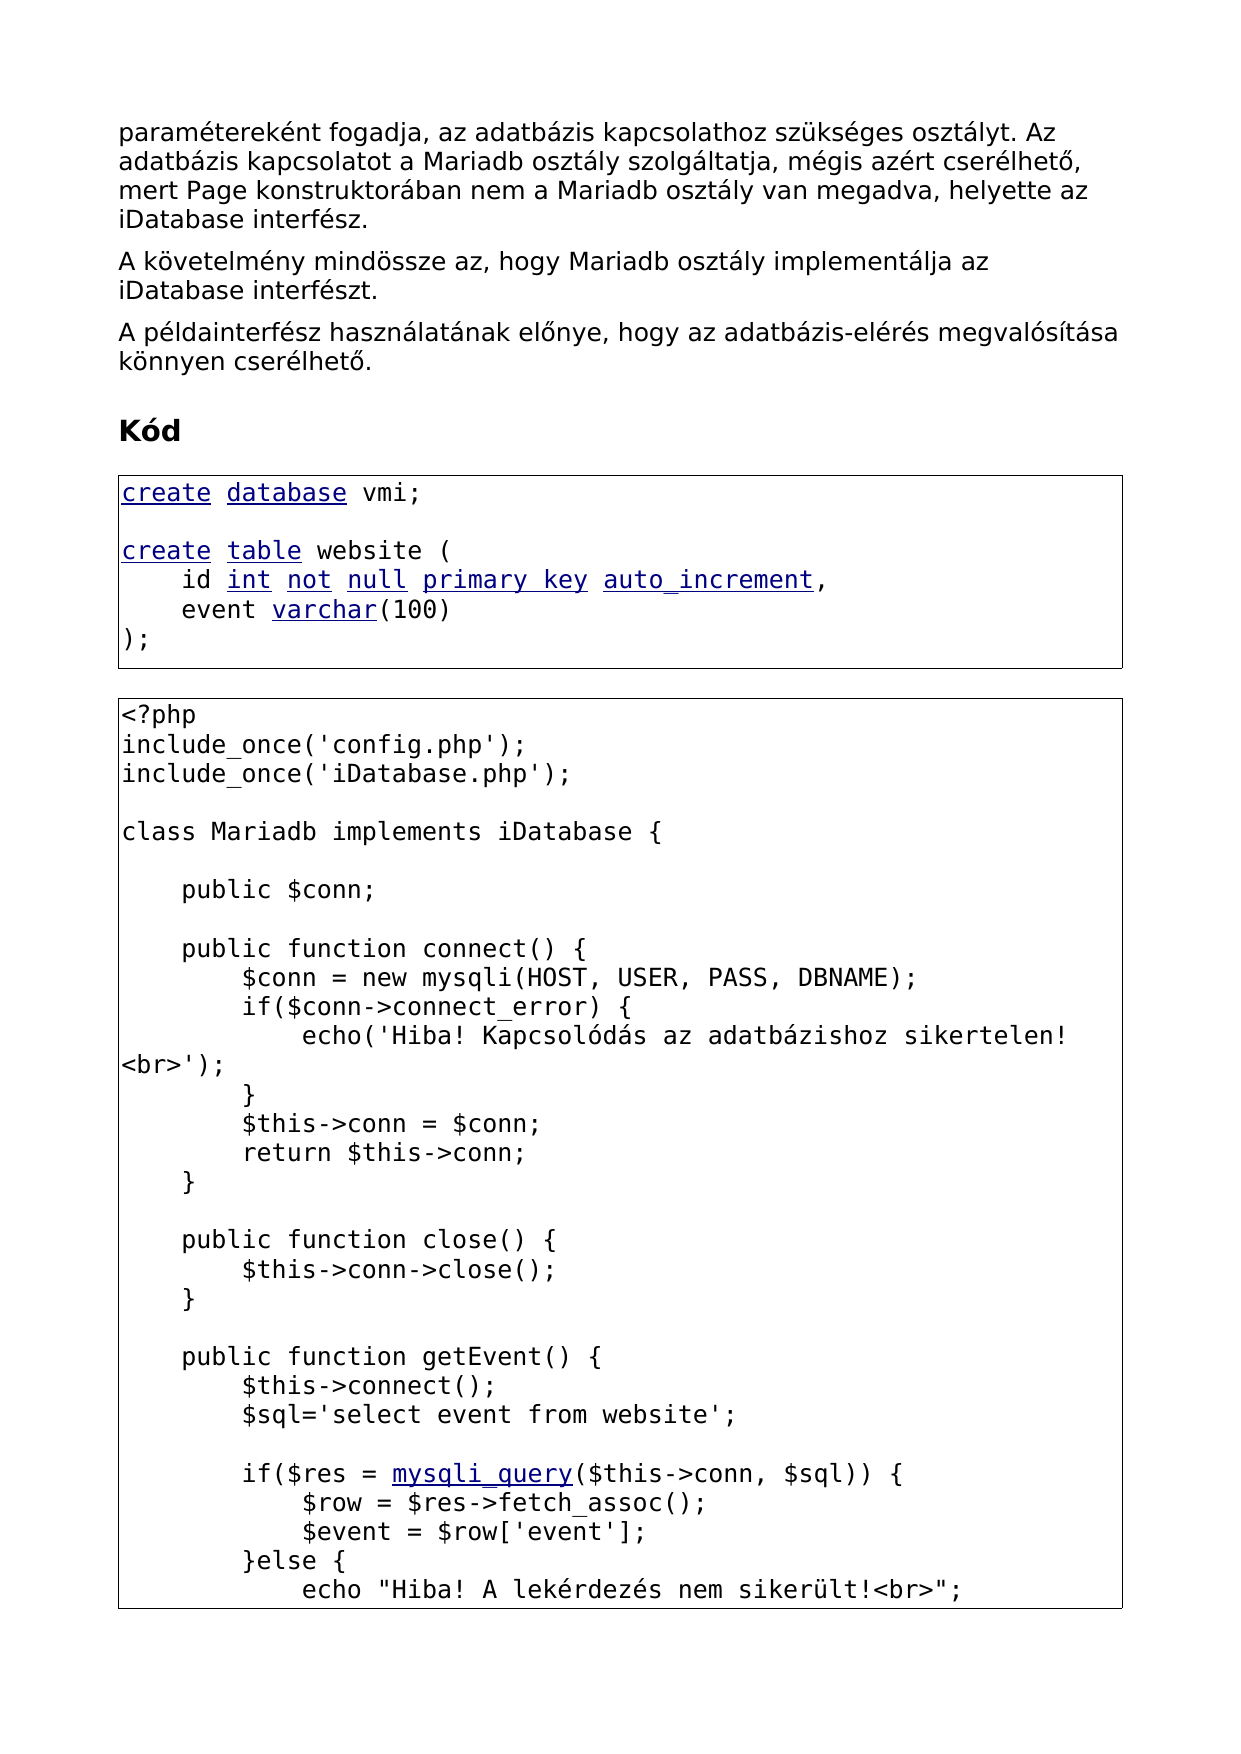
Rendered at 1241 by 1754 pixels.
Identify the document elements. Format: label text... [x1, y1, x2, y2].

table_header create database vmi; create table website ( id int not null primary key auto_increment, event varchar(100) ); [119, 476, 1122, 668]
subtitle Kód [118, 414, 1122, 448]
text A követelmény mindössze az, hogy Mariadb osztály implementálja az iDatabase interfészt. [118, 247, 1122, 306]
text paramétereként fogadja, az adatbázis kapcsolathoz szükséges osztályt. Az adatbázis kapcsolatot a Mariadb osztály szolgáltatja, mégis azért cserélhető, mert Page konstruktorában nem a Mariadb osztály van megadva, helyette az iDatabase interfész. [118, 118, 1122, 235]
text A példainterfész használatának előnye, hogy az adatbázis-elérés megvalósítása könnyen cserélhető. [118, 318, 1122, 376]
table_header <?php include_once('config.php'); include_once('iDatabase.php'); class Mariadb implements iDatabase { public $conn; public function connect() { $conn = new mysqli(HOST, USER, PASS, DBNAME); if($conn->connect_error) { echo('Hiba! Kapcsolódás az adatbázishoz sikertelen!<br>'); } $this->conn = $conn; return $this->conn; } public function close() { $this->conn->close(); } public function getEvent() { $this->connect(); $sql='select event from website'; if($res = mysqli_query($this->conn, $sql)) { $row = $res->fetch_assoc(); $event = $row['event']; }else { echo "Hiba! A lekérdezés nem sikerült!<br>"; [119, 699, 1122, 1608]
